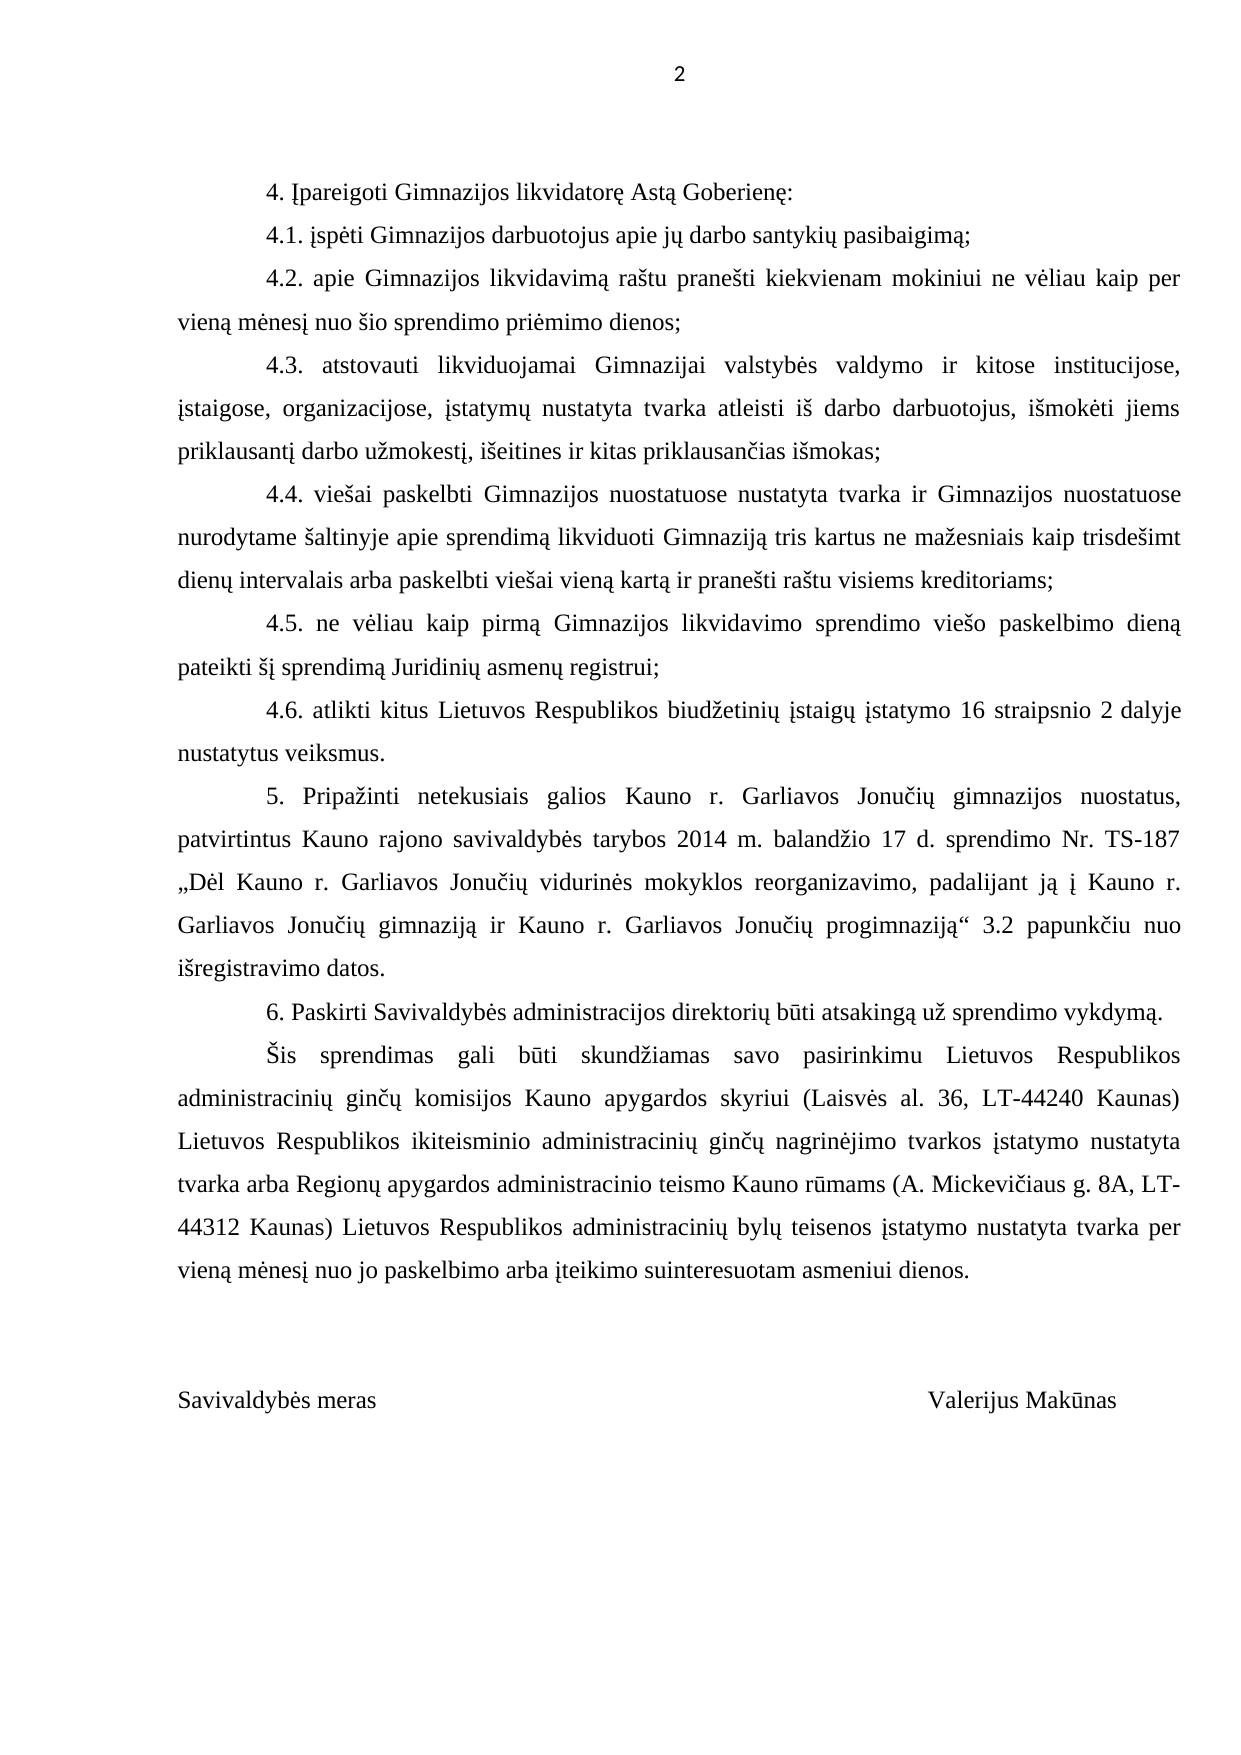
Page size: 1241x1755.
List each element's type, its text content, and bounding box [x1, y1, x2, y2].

text Savivaldybės meras Valerijus Makūnas [177, 1385, 1181, 1413]
text 4.2. apie Gimnazijos likvidavimą raštu pranešti kiekvienam mokiniui ne vėliau kaip per vieną mėnesį nuo šio sprendimo priėmimo dienos; [177, 263, 1181, 335]
text 5. Pripažinti netekusiais galios Kauno r. Garliavos Jonučių gimnazijos nuostatus, patvirtintus Kauno rajono savivaldybės tarybos 2014 m. balandžio 17 d. sprendimo Nr. TS-187 „Dėl Kauno r. Garliavos Jonučių vidurinės mokyklos reorganizavimo, padalijant ją į Kauno r. Garliavos Jonučių gimnaziją ir Kauno r. Garliavos Jonučių progimnaziją“ 3.2 papunkčiu nuo išregistravimo datos. [177, 781, 1181, 982]
text 4.4. viešai paskelbti Gimnazijos nuostatuose nustatyta tvarka ir Gimnazijos nuostatuose nurodytame šaltinyje apie sprendimą likviduoti Gimnaziją tris kartus ne mažesniais kaip trisdešimt dienų intervalais arba paskelbti viešai vieną kartą ir pranešti raštu visiems kreditoriams; [177, 479, 1181, 594]
text 4. Įpareigoti Gimnazijos likvidatorę Astą Goberienę: [177, 177, 1181, 206]
text 4.5. ne vėliau kaip pirmą Gimnazijos likvidavimo sprendimo viešo paskelbimo dieną pateikti šį sprendimą Juridinių asmenų registrui; [177, 608, 1181, 680]
text 4.3. atstovauti likviduojamai Gimnazijai valstybės valdymo ir kitose institucijose, įstaigose, organizacijose, įstatymų nustatyta tvarka atleisti iš darbo darbuotojus, išmokėti jiems priklausantį darbo užmokestį, išeitines ir kitas priklausančias išmokas; [177, 350, 1181, 465]
text 6. Paskirti Savivaldybės administracijos direktorių būti atsakingą už sprendimo vykdymą. [177, 997, 1181, 1025]
text Šis sprendimas gali būti skundžiamas savo pasirinkimu Lietuvos Respublikos administracinių ginčų komisijos Kauno apygardos skyriui (Laisvės al. 36, LT-44240 Kaunas) Lietuvos Respublikos ikiteisminio administracinių ginčų nagrinėjimo tvarkos įstatymo nustatyta tvarka arba Regionų apygardos administracinio teismo Kauno rūmams (A. Mickevičiaus g. 8A, LT-44312 Kaunas) Lietuvos Respublikos administracinių bylų teisenos įstatymo nustatyta tvarka per vieną mėnesį nuo jo paskelbimo arba įteikimo suinteresuotam asmeniui dienos. [177, 1040, 1181, 1284]
text 4.1. įspėti Gimnazijos darbuotojus apie jų darbo santykių pasibaigimą; [177, 220, 1181, 249]
text 4.6. atlikti kitus Lietuvos Respublikos biudžetinių įstaigų įstatymo 16 straipsnio 2 dalyje nustatytus veiksmus. [177, 695, 1181, 767]
